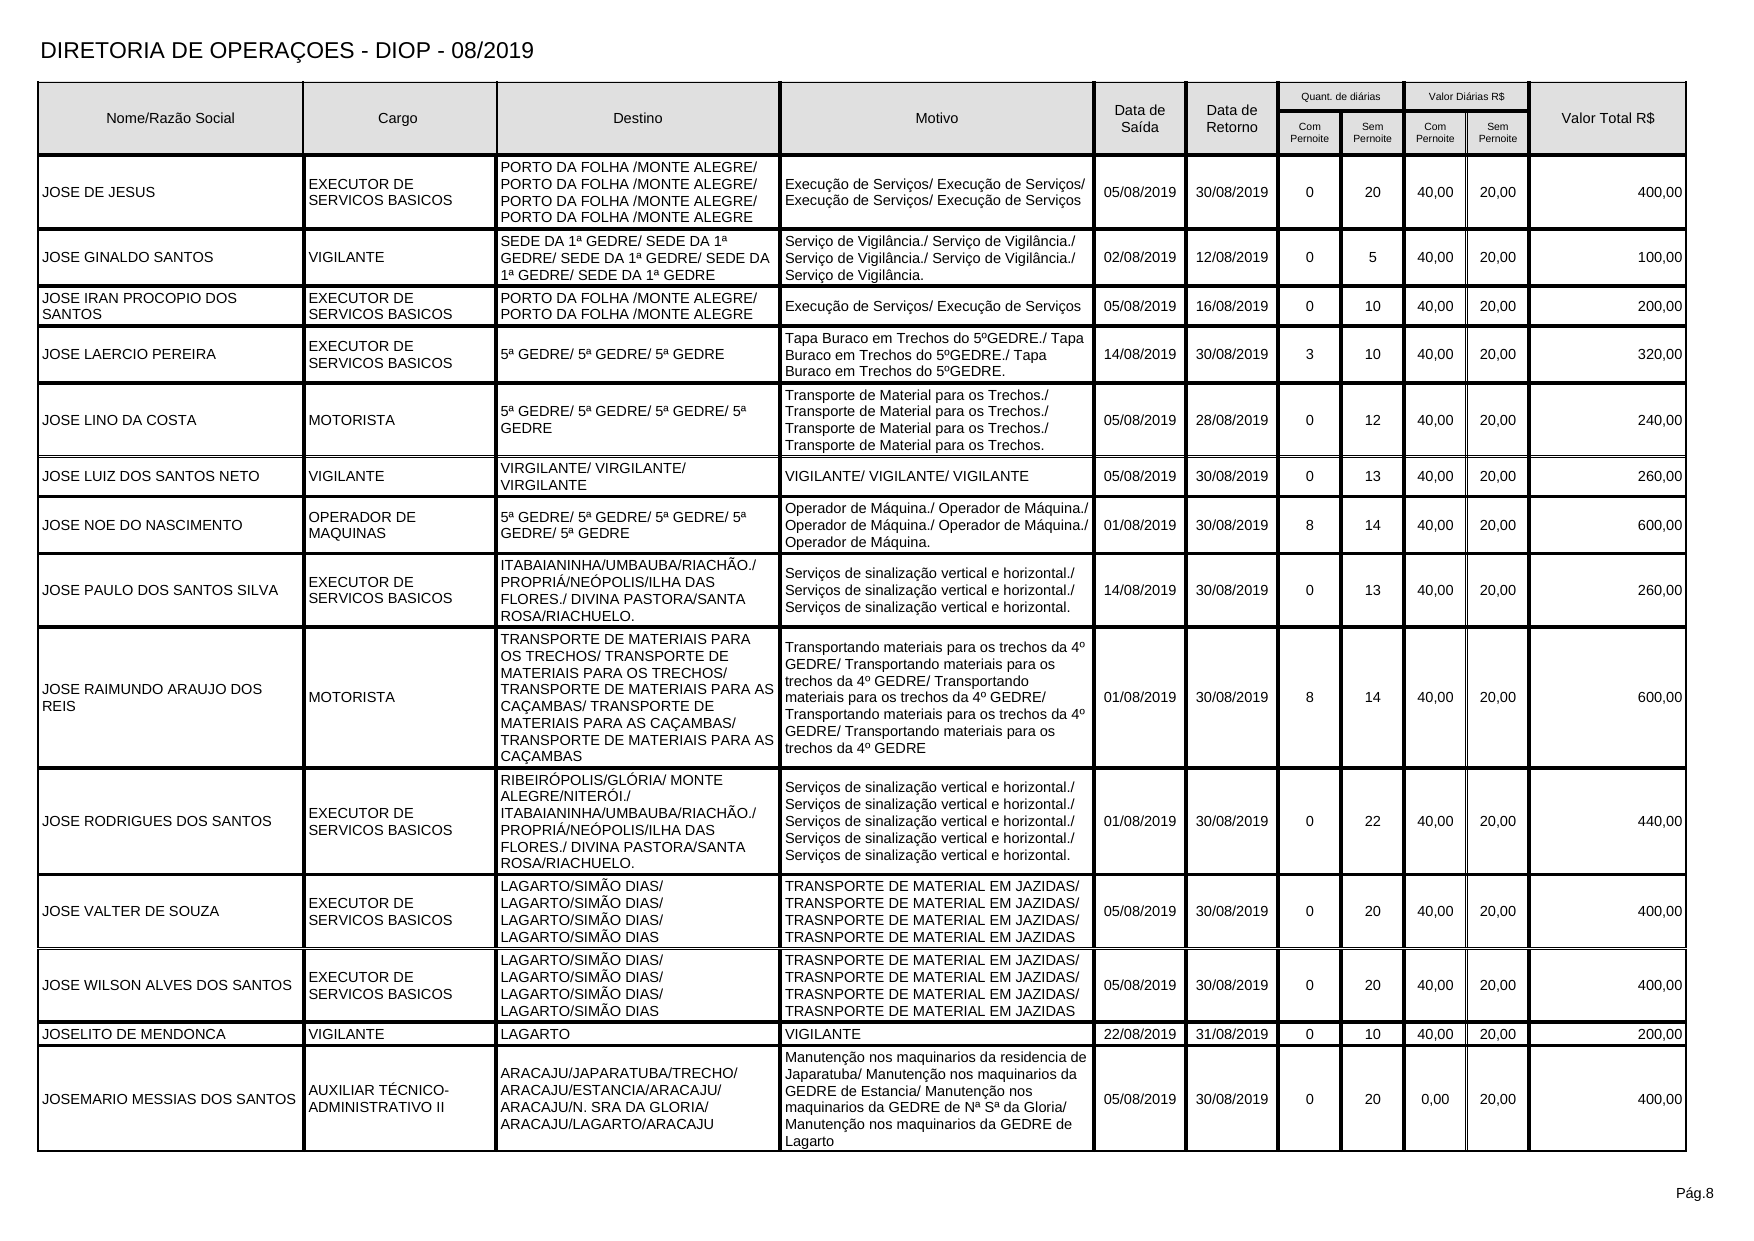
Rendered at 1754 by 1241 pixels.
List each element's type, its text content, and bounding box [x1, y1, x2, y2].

table_cell 0 [1280, 876, 1339, 947]
table_cell 0 [1280, 1047, 1339, 1150]
table_cell JOSE RODRIGUES DOS SANTOS [39, 770, 302, 873]
table_cell JOSE RAIMUNDO ARAUJO DOS REIS [39, 629, 302, 766]
table_cell JOSE GINALDO SANTOS [39, 231, 302, 284]
table_cell Pág.8 [1573, 1185, 1717, 1202]
table_cell Tapa Buraco em Trechos do 5ºGEDRE./ Tapa Buraco em Trechos do 5ºGEDRE./ Tapa Buraco em Trechos do 5ºGEDRE. [782, 328, 1092, 381]
table_cell Sem Pernoite [1343, 113, 1402, 153]
table_cell 20,00 [1468, 288, 1527, 324]
table_cell VIGILANTE [782, 1024, 1092, 1044]
table_cell 13 [1343, 555, 1402, 625]
table_cell 0 [1280, 385, 1339, 455]
table_cell MOTORISTA [306, 385, 494, 455]
table_cell VIRGILANTE/ VIRGILANTE/ VIRGILANTE [498, 458, 778, 495]
table_cell 20,00 [1468, 876, 1527, 947]
table_cell TRANSPORTE DE MATERIAL EM JAZIDAS/ TRANSPORTE DE MATERIAL EM JAZIDAS/ TRASNPORTE DE MATERIAL EM JAZIDAS/ TRASNPORTE DE MATERIAL EM JAZIDAS [782, 876, 1092, 947]
table_cell 30/08/2019 [1188, 770, 1276, 873]
table_cell VIGILANTE [306, 1024, 494, 1044]
table_cell 20,00 [1468, 555, 1527, 625]
table_cell 14/08/2019 [1096, 555, 1184, 625]
table_cell VIGILANTE/ VIGILANTE/ VIGILANTE [782, 458, 1092, 495]
table_cell JOSE LINO DA COSTA [39, 385, 302, 455]
table_cell 20 [1343, 157, 1402, 227]
table_cell 0 [1280, 288, 1339, 324]
table_cell 400,00 [1531, 876, 1685, 947]
table_cell VIGILANTE [306, 231, 494, 284]
table_cell 20,00 [1468, 950, 1527, 1020]
table_cell ARACAJU/JAPARATUBA/TRECHO/ ARACAJU/ESTANCIA/ARACAJU/ ARACAJU/N. SRA DA GLORIA/ ARACAJU/LAGARTO/ARACAJU [498, 1047, 778, 1150]
table_cell 5 [1343, 231, 1402, 284]
table_cell JOSE DE JESUS [39, 157, 302, 227]
table_cell 30/08/2019 [1188, 876, 1276, 947]
table_cell Destino [498, 83, 778, 153]
table_cell 05/08/2019 [1096, 950, 1184, 1020]
table_cell 20,00 [1468, 231, 1527, 284]
table_cell EXECUTOR DE SERVICOS BASICOS [306, 770, 494, 873]
table_cell [1322, 37, 1717, 81]
table_cell JOSE IRAN PROCOPIO DOS SANTOS [39, 288, 302, 324]
table_cell 30/08/2019 [1188, 157, 1276, 227]
table_cell 20 [1343, 950, 1402, 1020]
table_cell 22 [1343, 770, 1402, 873]
table_cell LAGARTO [498, 1024, 778, 1044]
table_cell 0 [1280, 458, 1339, 495]
table_cell 12 [1343, 385, 1402, 455]
table_cell 40,00 [1406, 157, 1465, 227]
table_cell Sem Pernoite [1468, 113, 1527, 153]
table_cell 01/08/2019 [1096, 770, 1184, 873]
table_cell 40,00 [1406, 876, 1465, 947]
table_cell 30/08/2019 [1188, 1047, 1276, 1150]
table_cell DIRETORIA DE OPERAÇOES - DIOP - 08/2019 [37, 37, 1322, 67]
table_cell EXECUTOR DE SERVICOS BASICOS [306, 876, 494, 947]
table_cell 40,00 [1406, 231, 1465, 284]
table_cell Motivo [782, 83, 1092, 153]
table_cell Execução de Serviços/ Execução de Serviços/ Execução de Serviços/ Execução de Serviços [782, 157, 1092, 227]
table_cell 10 [1343, 1024, 1402, 1044]
table_cell Serviço de Vigilância./ Serviço de Vigilância./ Serviço de Vigilância./ Serviço de Vigilância./ Serviço de Vigilância. [782, 231, 1092, 284]
table_cell EXECUTOR DE SERVICOS BASICOS [306, 950, 494, 1020]
table_cell Nome/Razão Social [39, 83, 302, 153]
table_cell Com Pernoite [1406, 113, 1465, 153]
table_cell LAGARTO/SIMÃO DIAS/ LAGARTO/SIMÃO DIAS/ LAGARTO/SIMÃO DIAS/ LAGARTO/SIMÃO DIAS [498, 876, 778, 947]
table_cell 20,00 [1468, 498, 1527, 552]
table_cell 40,00 [1406, 288, 1465, 324]
table_cell 600,00 [1531, 498, 1685, 552]
table_cell 0 [1280, 950, 1339, 1020]
table_cell Transportando materiais para os trechos da 4º GEDRE/ Transportando materiais para os trechos da 4º GEDRE/ Transportando materiais para os trechos da 4º GEDRE/ Transportando materiais para os trechos da 4º GEDRE/ Transportando materiais para os trechos da 4º GEDRE [782, 629, 1092, 766]
table_cell EXECUTOR DE SERVICOS BASICOS [306, 555, 494, 625]
table_cell Data de Retorno [1188, 83, 1276, 153]
table_cell 30/08/2019 [1188, 950, 1276, 1020]
table_cell 05/08/2019 [1096, 157, 1184, 227]
table_cell OPERADOR DE MAQUINAS [306, 498, 494, 552]
table_cell MOTORISTA [306, 629, 494, 766]
table_cell 13 [1343, 458, 1402, 495]
table_cell 400,00 [1531, 1047, 1685, 1150]
table_cell JOSE NOE DO NASCIMENTO [39, 498, 302, 552]
table_cell 05/08/2019 [1096, 385, 1184, 455]
table_cell 40,00 [1406, 950, 1465, 1020]
table_cell 600,00 [1531, 629, 1685, 766]
table_cell 20,00 [1468, 157, 1527, 227]
table_cell 200,00 [1531, 288, 1685, 324]
table_cell 240,00 [1531, 385, 1685, 455]
table_cell 40,00 [1406, 328, 1465, 381]
table_cell 20,00 [1468, 385, 1527, 455]
table_cell 30/08/2019 [1188, 555, 1276, 625]
table_cell 28/08/2019 [1188, 385, 1276, 455]
table_cell 05/08/2019 [1096, 458, 1184, 495]
table_cell 20,00 [1468, 328, 1527, 381]
table_cell 01/08/2019 [1096, 629, 1184, 766]
table_cell 20,00 [1468, 1024, 1527, 1044]
table_cell PORTO DA FOLHA /MONTE ALEGRE/ PORTO DA FOLHA /MONTE ALEGRE/ PORTO DA FOLHA /MONTE ALEGRE/ PORTO DA FOLHA /MONTE ALEGRE [498, 157, 778, 227]
table_cell 5ª GEDRE/ 5ª GEDRE/ 5ª GEDRE [498, 328, 778, 381]
table_cell Transporte de Material para os Trechos./ Transporte de Material para os Trechos./ Transporte de Material para os Trechos./ Transporte de Material para os Trechos. [782, 385, 1092, 455]
table_cell 01/08/2019 [1096, 498, 1184, 552]
table_cell 40,00 [1406, 385, 1465, 455]
table_cell VIGILANTE [306, 458, 494, 495]
table_cell SEDE DA 1ª GEDRE/ SEDE DA 1ª GEDRE/ SEDE DA 1ª GEDRE/ SEDE DA 1ª GEDRE/ SEDE DA 1ª GEDRE [498, 231, 778, 284]
table_cell JOSEMARIO MESSIAS DOS SANTOS [39, 1047, 302, 1150]
table_cell 320,00 [1531, 328, 1685, 381]
table_cell Com Pernoite [1280, 113, 1339, 153]
table_cell Cargo [304, 83, 496, 153]
table_cell 10 [1343, 288, 1402, 324]
table_cell 40,00 [1406, 458, 1465, 495]
table_cell JOSE LAERCIO PEREIRA [39, 328, 302, 381]
table_cell 20 [1343, 876, 1402, 947]
table_cell JOSE VALTER DE SOUZA [39, 876, 302, 947]
table_cell 40,00 [1406, 770, 1465, 873]
table_cell 14 [1343, 498, 1402, 552]
table_cell 30/08/2019 [1188, 458, 1276, 495]
table_cell ITABAIANINHA/UMBAUBA/RIACHÃO./ PROPRIÁ/NEÓPOLIS/ILHA DAS FLORES./ DIVINA PASTORA/SANTA ROSA/RIACHUELO. [498, 555, 778, 625]
table_cell 100,00 [1531, 231, 1685, 284]
table_cell 20,00 [1468, 1047, 1527, 1150]
table_cell 40,00 [1406, 498, 1465, 552]
table_cell 3 [1280, 328, 1339, 381]
table_cell Valor Diárias R$ [1406, 83, 1527, 109]
table_cell 260,00 [1531, 555, 1685, 625]
table_cell 14/08/2019 [1096, 328, 1184, 381]
table_cell PORTO DA FOLHA /MONTE ALEGRE/ PORTO DA FOLHA /MONTE ALEGRE [498, 288, 778, 324]
table_cell 440,00 [1531, 770, 1685, 873]
table_cell Serviços de sinalização vertical e horizontal./ Serviços de sinalização vertical e horizontal./ Serviços de sinalização vertical e horizontal./ Serviços de sinalização vertical e horizontal./ Serviços de sinalização vertical e horizontal. [782, 770, 1092, 873]
table_cell 02/08/2019 [1096, 231, 1184, 284]
table_cell 5ª GEDRE/ 5ª GEDRE/ 5ª GEDRE/ 5ª GEDRE [498, 385, 778, 455]
table_cell AUXILIAR TÉCNICO-ADMINISTRATIVO II [306, 1047, 494, 1150]
table_cell LAGARTO/SIMÃO DIAS/ LAGARTO/SIMÃO DIAS/ LAGARTO/SIMÃO DIAS/ LAGARTO/SIMÃO DIAS [498, 950, 778, 1020]
table_cell 40,00 [1406, 1024, 1465, 1044]
table_cell [1687, 81, 1717, 1185]
table_cell 0,00 [1406, 1047, 1465, 1150]
table_cell Operador de Máquina./ Operador de Máquina./ Operador de Máquina./ Operador de Máquina./ Operador de Máquina. [782, 498, 1092, 552]
table_cell 10 [1343, 328, 1402, 381]
table_cell 30/08/2019 [1188, 498, 1276, 552]
table_cell JOSELITO DE MENDONCA [39, 1024, 302, 1044]
table_cell Data de Saída [1096, 83, 1184, 153]
table_cell [37, 67, 1322, 81]
table_cell 30/08/2019 [1188, 328, 1276, 381]
table_cell 14 [1343, 629, 1402, 766]
table_cell 0 [1280, 231, 1339, 284]
table_cell JOSE WILSON ALVES DOS SANTOS [39, 950, 302, 1020]
table_cell JOSE PAULO DOS SANTOS SILVA [39, 555, 302, 625]
table_cell 20 [1343, 1047, 1402, 1150]
table_cell 260,00 [1531, 458, 1685, 495]
table_cell TRASNPORTE DE MATERIAL EM JAZIDAS/ TRASNPORTE DE MATERIAL EM JAZIDAS/ TRASNPORTE DE MATERIAL EM JAZIDAS/ TRASNPORTE DE MATERIAL EM JAZIDAS [782, 950, 1092, 1020]
table_cell RIBEIRÓPOLIS/GLÓRIA/ MONTE ALEGRE/NITERÓI./ ITABAIANINHA/UMBAUBA/RIACHÃO./ PROPRIÁ/NEÓPOLIS/ILHA DAS FLORES./ DIVINA PASTORA/SANTA ROSA/RIACHUELO. [498, 770, 778, 873]
table_cell 0 [1280, 1024, 1339, 1044]
table_cell 5ª GEDRE/ 5ª GEDRE/ 5ª GEDRE/ 5ª GEDRE/ 5ª GEDRE [498, 498, 778, 552]
table_cell 12/08/2019 [1188, 231, 1276, 284]
table_cell [37, 1152, 1687, 1185]
table_cell 30/08/2019 [1188, 629, 1276, 766]
table_cell 200,00 [1531, 1024, 1685, 1044]
table_cell EXECUTOR DE SERVICOS BASICOS [306, 288, 494, 324]
table_cell EXECUTOR DE SERVICOS BASICOS [306, 157, 494, 227]
table_cell 0 [1280, 555, 1339, 625]
table_cell 20,00 [1468, 770, 1527, 873]
table_cell 22/08/2019 [1096, 1024, 1184, 1044]
table_cell 8 [1280, 629, 1339, 766]
table_cell 05/08/2019 [1096, 1047, 1184, 1150]
table_cell 05/08/2019 [1096, 288, 1184, 324]
table_cell Execução de Serviços/ Execução de Serviços [782, 288, 1092, 324]
table_cell JOSE LUIZ DOS SANTOS NETO [39, 458, 302, 495]
table_cell 400,00 [1531, 950, 1685, 1020]
table_cell Serviços de sinalização vertical e horizontal./ Serviços de sinalização vertical e horizontal./ Serviços de sinalização vertical e horizontal. [782, 555, 1092, 625]
table_cell Quant. de diárias [1280, 83, 1402, 109]
table_cell 40,00 [1406, 629, 1465, 766]
table_cell 8 [1280, 498, 1339, 552]
table_cell 05/08/2019 [1096, 876, 1184, 947]
table_cell Valor Total R$ [1531, 83, 1685, 153]
table_cell 0 [1280, 770, 1339, 873]
table_cell 400,00 [1531, 157, 1685, 227]
table_cell EXECUTOR DE SERVICOS BASICOS [306, 328, 494, 381]
table_cell [37, 1185, 1573, 1202]
table_cell 40,00 [1406, 555, 1465, 625]
table_cell 20,00 [1468, 458, 1527, 495]
table_cell Manutenção nos maquinarios da residencia de Japaratuba/ Manutenção nos maquinarios da GEDRE de Estancia/ Manutenção nos maquinarios da GEDRE de Nª Sª da Gloria/ Manutenção nos maquinarios da GEDRE de Lagarto [782, 1047, 1092, 1150]
table_cell TRANSPORTE DE MATERIAIS PARA OS TRECHOS/ TRANSPORTE DE MATERIAIS PARA OS TRECHOS/ TRANSPORTE DE MATERIAIS PARA AS CAÇAMBAS/ TRANSPORTE DE MATERIAIS PARA AS CAÇAMBAS/ TRANSPORTE DE MATERIAIS PARA AS CAÇAMBAS [498, 629, 778, 766]
table_cell 31/08/2019 [1188, 1024, 1276, 1044]
table_cell 16/08/2019 [1188, 288, 1276, 324]
table_cell 20,00 [1468, 629, 1527, 766]
table_cell 0 [1280, 157, 1339, 227]
